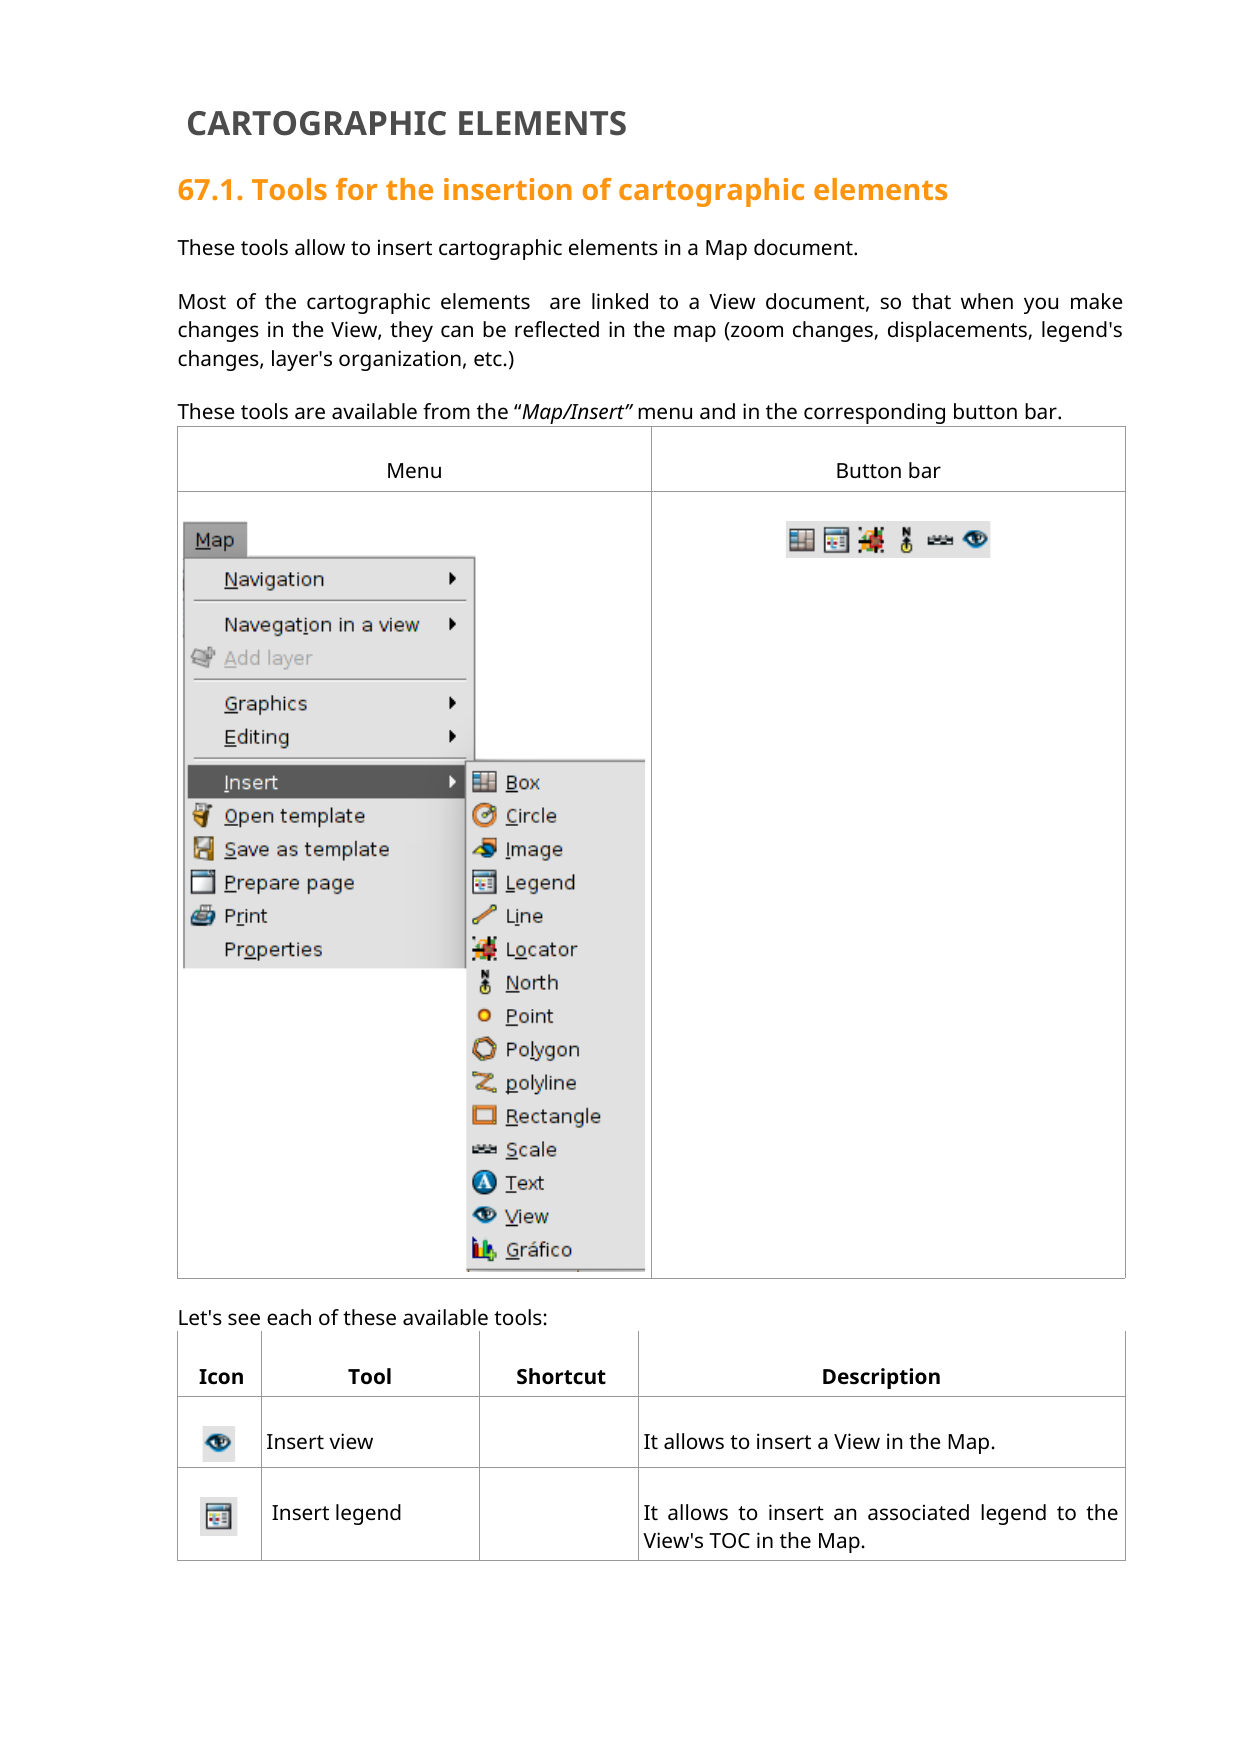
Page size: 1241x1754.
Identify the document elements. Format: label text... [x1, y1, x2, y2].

table_cell [652, 492, 1125, 1277]
table_cell It allows to insert an associated legend to the View's TOC in the Map. [639, 1468, 1125, 1560]
table_cell [178, 1468, 261, 1560]
subtitle cartographic elements [177, 100, 1125, 145]
picture [200, 1497, 238, 1536]
table_cell [480, 1468, 638, 1560]
table_cell Insert legend [262, 1468, 479, 1560]
text These tools are available from the “Map/Insert” menu and in the corresponding button bar. [177, 397, 1125, 426]
picture [202, 1426, 236, 1462]
table_header Shortcut [480, 1331, 638, 1396]
text Most of the cartographic elements are linked to a View document, so that when you make changes in the View, they can be reflected in the map (zoom changes, displacements, legend's changes, layer's organization, etc.) [177, 287, 1125, 372]
table_cell [178, 1397, 261, 1467]
picture [182, 521, 646, 1272]
table_header Tool [262, 1331, 479, 1396]
table_header Menu [178, 427, 651, 491]
picture [785, 521, 991, 558]
text These tools allow to insert cartographic elements in a Map document. [177, 233, 1125, 262]
table_header Description [639, 1331, 1125, 1396]
text Let's see each of these available tools: [177, 1303, 1125, 1331]
table_cell Insert view [262, 1397, 479, 1467]
table_cell [178, 492, 651, 1277]
table_cell It allows to insert a View in the Map. [639, 1397, 1125, 1467]
table_header Button bar [652, 427, 1125, 491]
table_cell [480, 1397, 638, 1467]
table_header Icon [178, 1331, 261, 1396]
subtitle 67.1. Tools for the insertion of cartographic elements [177, 169, 1125, 208]
